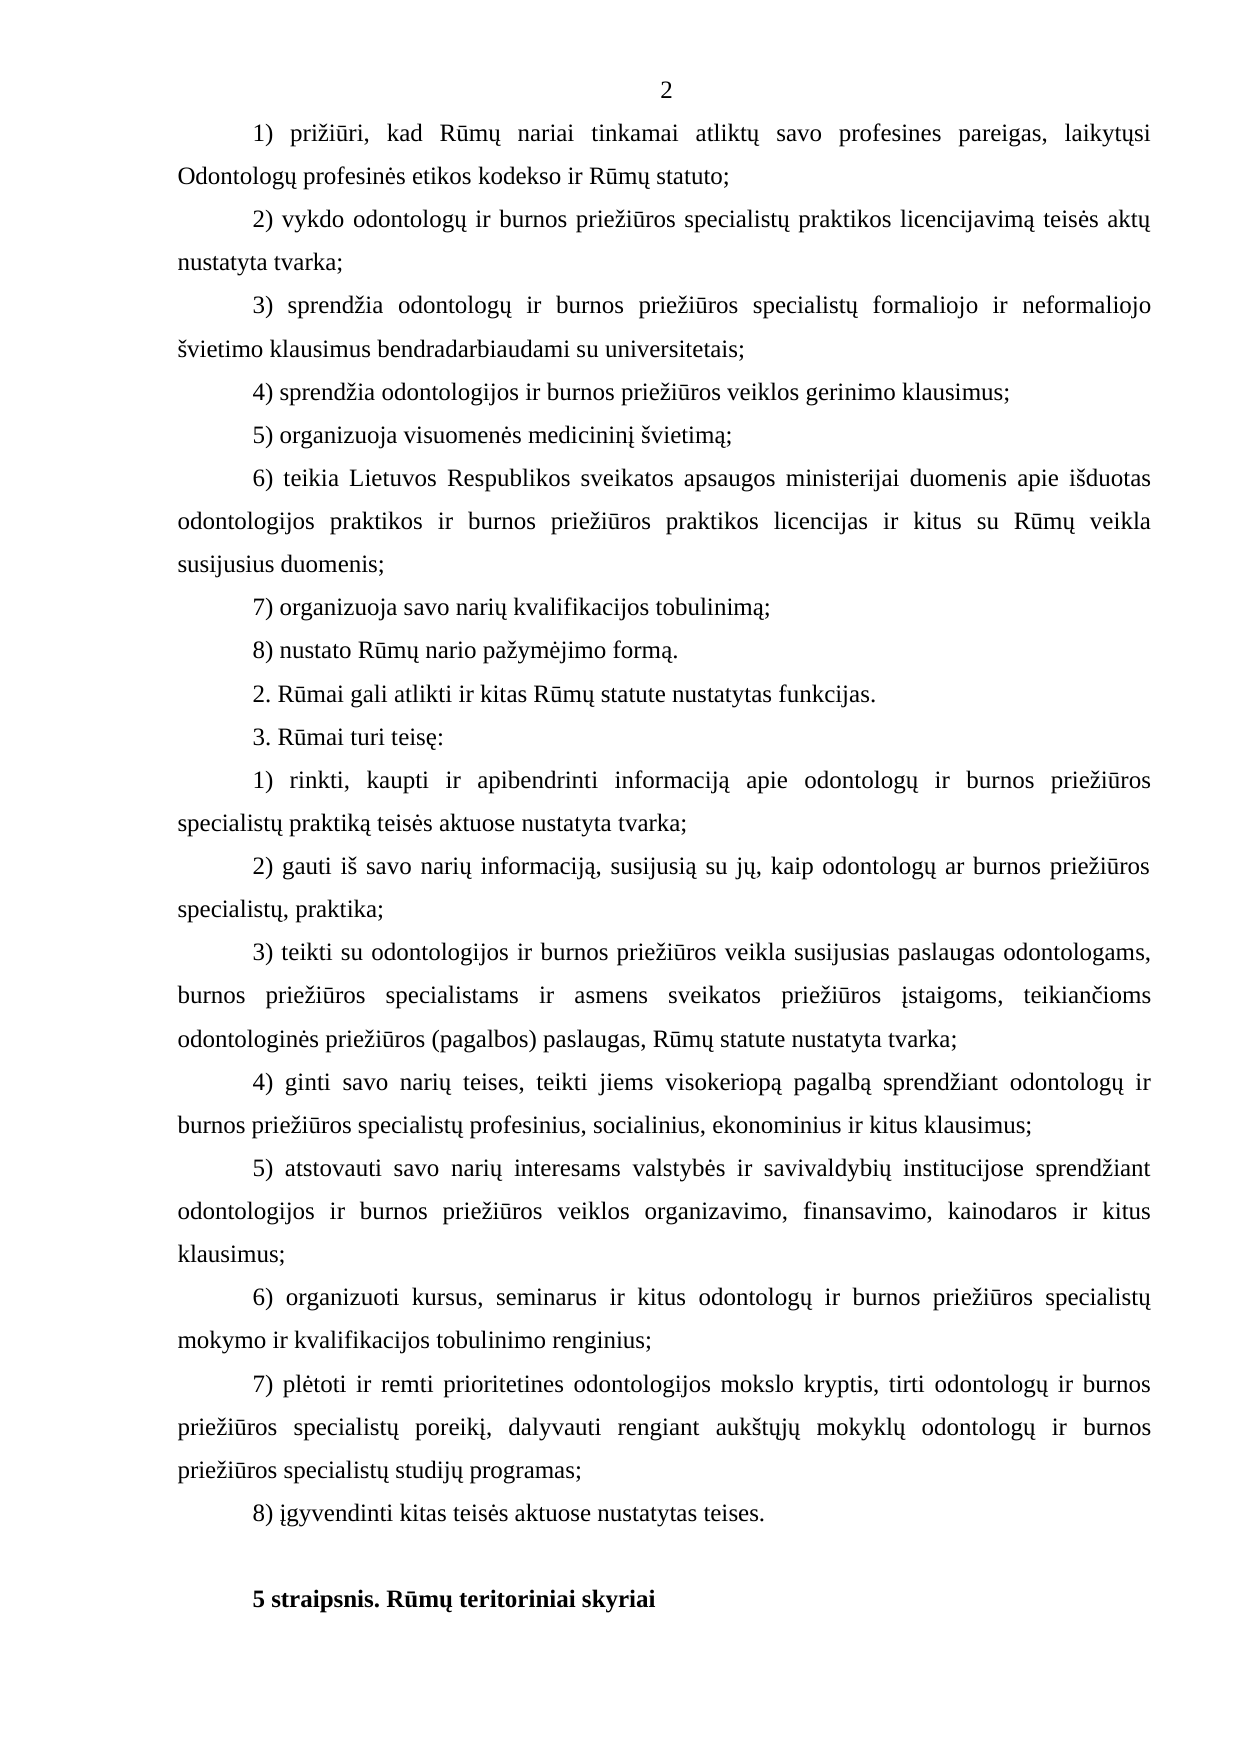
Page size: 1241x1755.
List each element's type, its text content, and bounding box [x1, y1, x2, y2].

text 4) ginti savo narių teises, teikti jiems visokeriopą pagalbą sprendžiant odontologų ir burnos priežiūros specialistų profesinius, socialinius, ekonominius ir kitus klausimus; [177, 1067, 1152, 1139]
text 7) organizuoja savo narių kvalifikacijos tobulinimą; [177, 592, 1152, 621]
text 6) organizuoti kursus, seminarus ir kitus odontologų ir burnos priežiūros specialistų mokymo ir kvalifikacijos tobulinimo renginius; [177, 1282, 1152, 1354]
text 2) gauti iš savo narių informaciją, susijusią su jų, kaip odontologų ar burnos priežiūros specialistų, praktika; [177, 851, 1152, 923]
text 4) sprendžia odontologijos ir burnos priežiūros veiklos gerinimo klausimus; [177, 377, 1152, 406]
text 7) plėtoti ir remti prioritetines odontologijos mokslo kryptis, tirti odontologų ir burnos priežiūros specialistų poreikį, dalyvauti rengiant aukštųjų mokyklų odontologų ir burnos priežiūros specialistų studijų programas; [177, 1369, 1152, 1484]
text 5 straipsnis. Rūmų teritoriniai skyriai [177, 1584, 1152, 1613]
text 6) teikia Lietuvos Respublikos sveikatos apsaugos ministerijai duomenis apie išduotas odontologijos praktikos ir burnos priežiūros praktikos licencijas ir kitus su Rūmų veikla susijusius duomenis; [177, 463, 1152, 578]
text 1) prižiūri, kad Rūmų nariai tinkamai atliktų savo profesines pareigas, laikytųsi Odontologų profesinės etikos kodekso ir Rūmų statuto; [177, 118, 1152, 190]
text 5) atstovauti savo narių interesams valstybės ir savivaldybių institucijose sprendžiant odontologijos ir burnos priežiūros veiklos organizavimo, finansavimo, kainodaros ir kitus klausimus; [177, 1153, 1152, 1268]
text 5) organizuoja visuomenės medicininį švietimą; [177, 420, 1152, 449]
text 3) sprendžia odontologų ir burnos priežiūros specialistų formaliojo ir neformaliojo švietimo klausimus bendradarbiaudami su universitetais; [177, 291, 1152, 362]
text 8) nustato Rūmų nario pažymėjimo formą. [177, 636, 1152, 664]
text 2) vykdo odontologų ir burnos priežiūros specialistų praktikos licencijavimą teisės aktų nustatyta tvarka; [177, 204, 1152, 276]
text 3) teikti su odontologijos ir burnos priežiūros veikla susijusias paslaugas odontologams, burnos priežiūros specialistams ir asmens sveikatos priežiūros įstaigoms, teikiančioms odontologinės priežiūros (pagalbos) paslaugas, Rūmų statute nustatyta tvarka; [177, 937, 1152, 1052]
text 1) rinkti, kaupti ir apibendrinti informaciją apie odontologų ir burnos priežiūros specialistų praktiką teisės aktuose nustatyta tvarka; [177, 765, 1152, 837]
text 3. Rūmai turi teisę: [177, 722, 1152, 751]
text 8) įgyvendinti kitas teisės aktuose nustatytas teises. [177, 1498, 1152, 1527]
text 2. Rūmai gali atlikti ir kitas Rūmų statute nustatytas funkcijas. [177, 679, 1152, 707]
